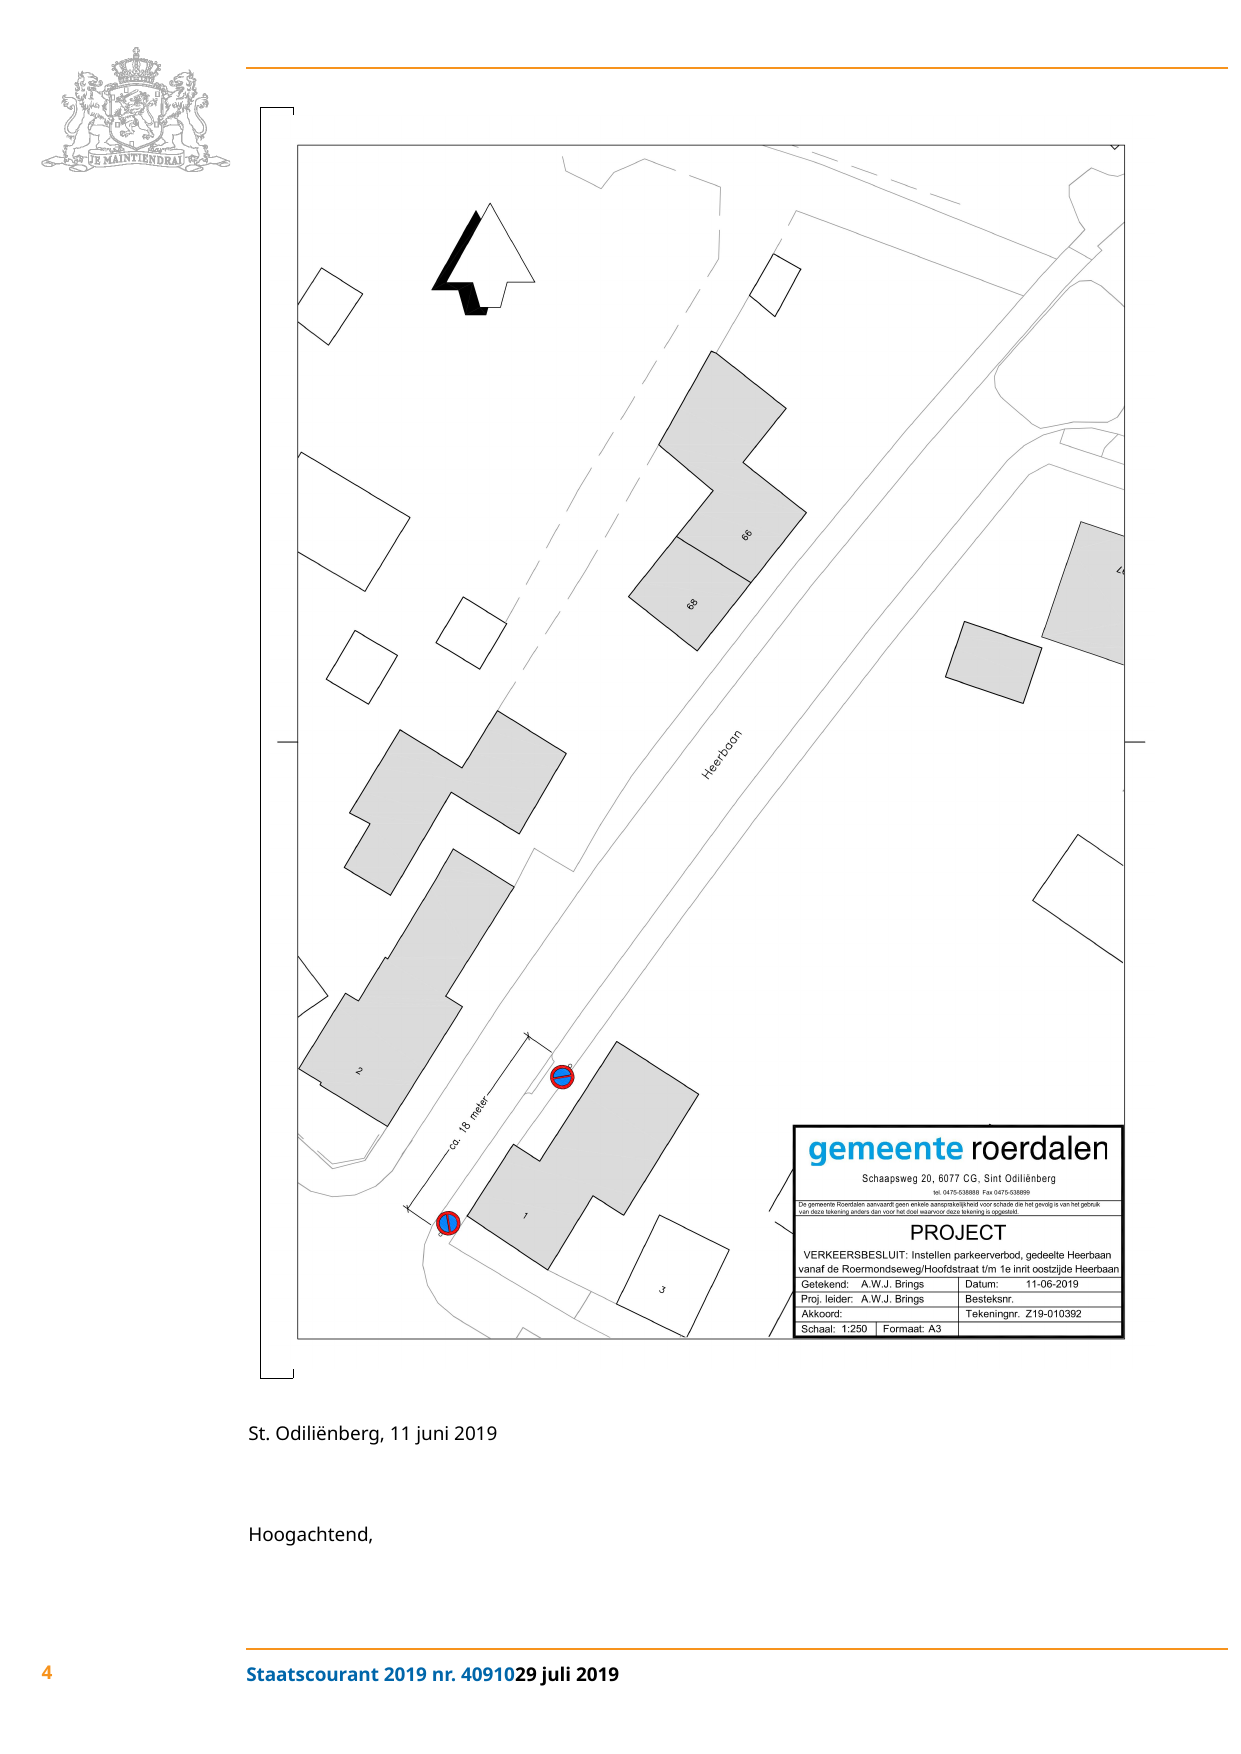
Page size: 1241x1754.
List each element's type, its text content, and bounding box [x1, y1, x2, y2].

picture [41, 47, 231, 172]
text St. Odiliënberg, 11 juni 2019 [248, 1420, 1152, 1446]
text Hoogachtend, [248, 1521, 1152, 1546]
picture [268, 115, 1155, 1369]
